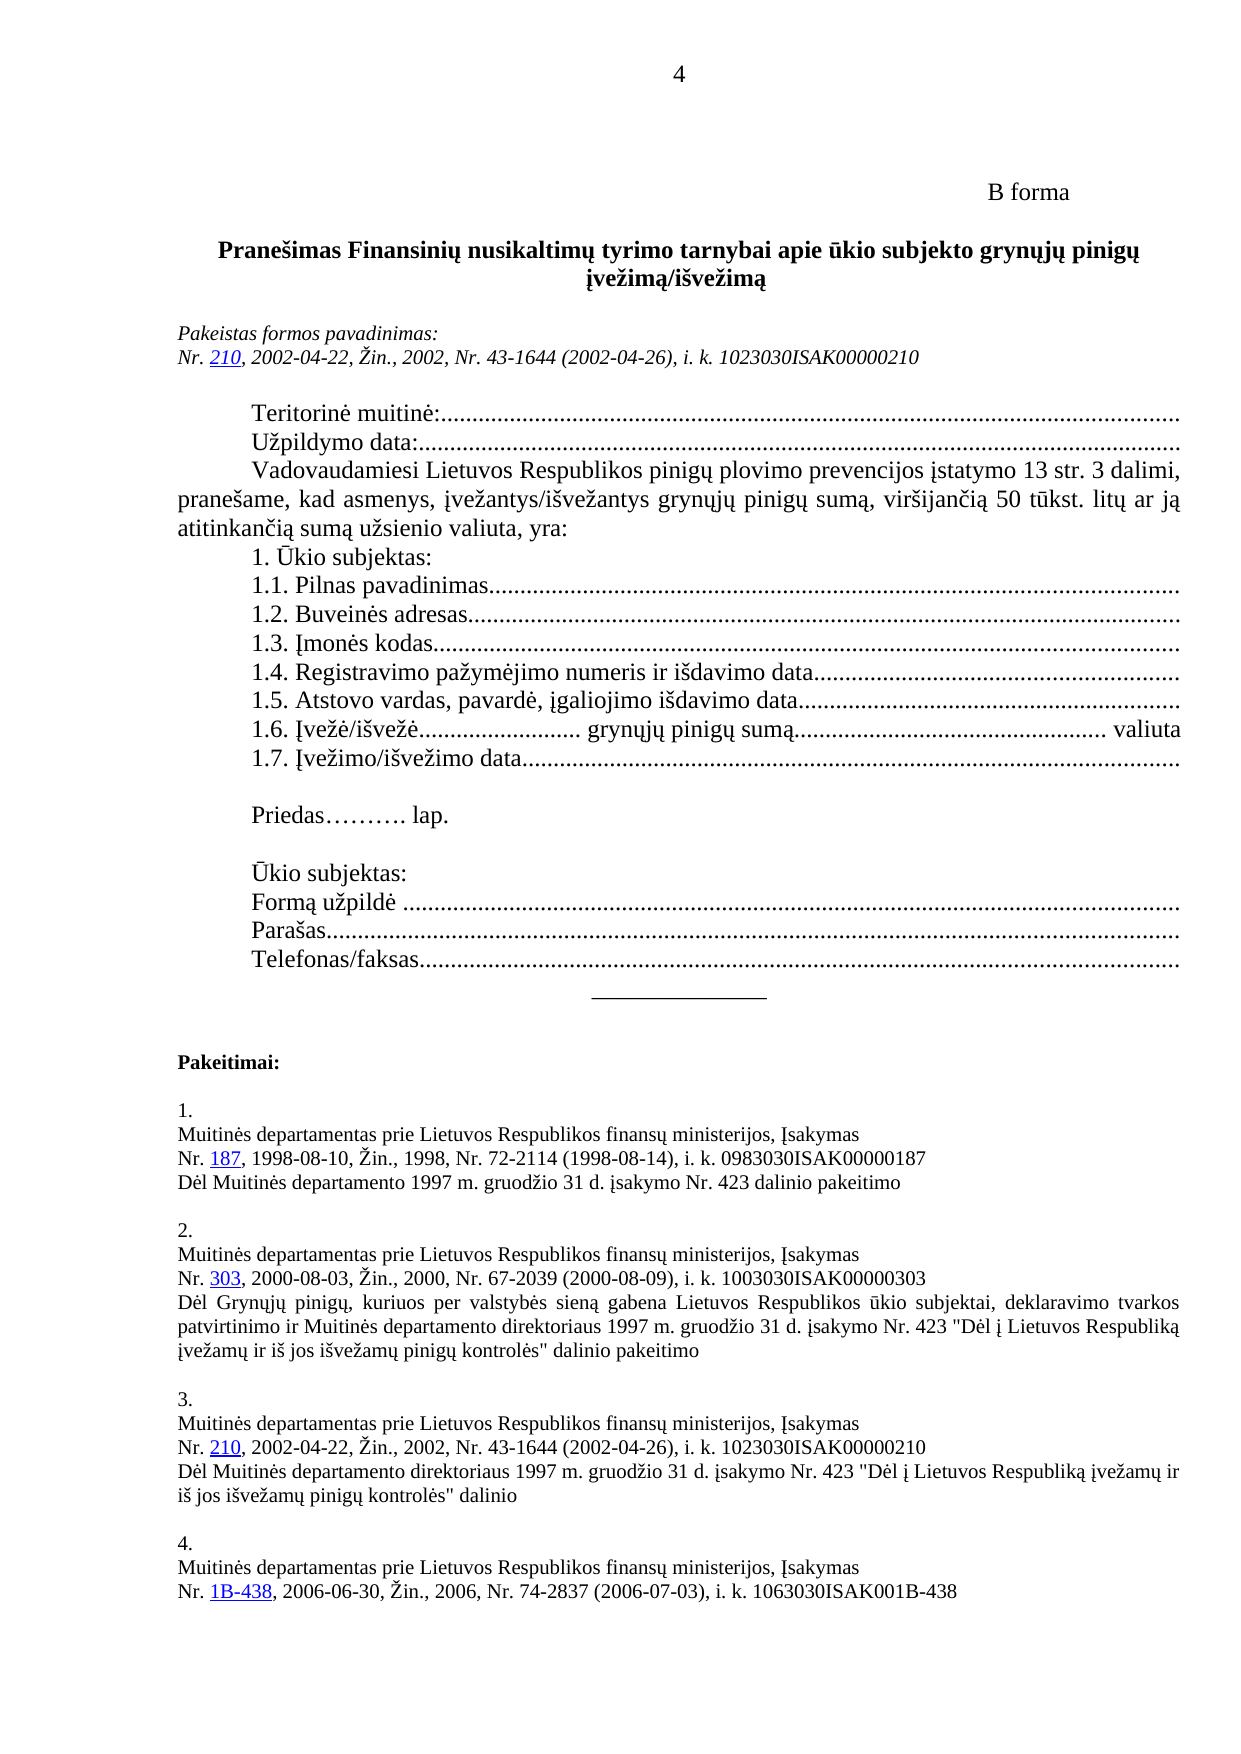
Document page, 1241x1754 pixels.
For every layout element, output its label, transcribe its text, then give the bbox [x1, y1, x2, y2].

text 2. [177, 1218, 1181, 1242]
text 1.1. Pilnas pavadinimas [177, 570, 1181, 599]
text Užpildymo data: [177, 427, 1181, 455]
text Muitinės departamentas prie Lietuvos Respublikos finansų ministerijos, Įsakymas [177, 1122, 1181, 1146]
text 1.3. Įmonės kodas [177, 628, 1181, 657]
text Nr. 303, 2000-08-03, Žin., 2000, Nr. 67-2039 (2000-08-09), i. k. 1003030ISAK00000303 [177, 1266, 1181, 1290]
text Dėl Muitinės departamento 1997 m. gruodžio 31 d. įsakymo Nr. 423 dalinio pakeitimo [177, 1170, 1181, 1194]
text Parašas [177, 915, 1181, 944]
text Dėl Muitinės departamento direktoriaus 1997 m. gruodžio 31 d. įsakymo Nr. 423 "Dėl į Lietuvos Respubliką įvežamų ir iš jos išvežamų pinigų kontrolės" dalinio [177, 1459, 1181, 1507]
text 1.6. Įvežė/išvežė.......................... grynųjų pinigų sumą valiuta [177, 714, 1181, 743]
text B forma [987, 177, 1181, 206]
text Nr. 187, 1998-08-10, Žin., 1998, Nr. 72-2114 (1998-08-14), i. k. 0983030ISAK00000187 [177, 1146, 1181, 1170]
text Ūkio subjektas: [177, 858, 1181, 887]
text Dėl Grynųjų pinigų, kuriuos per valstybės sieną gabena Lietuvos Respublikos ūkio subjektai, deklaravimo tvarkos patvirtinimo ir Muitinės departamento direktoriaus 1997 m. gruodžio 31 d. įsakymo Nr. 423 "Dėl į Lietuvos Respubliką įvežamų ir iš jos išvežamų pinigų kontrolės" dalinio pakeitimo [177, 1290, 1181, 1362]
text Pakeistas formos pavadinimas: [177, 321, 1181, 345]
text 1. [177, 1098, 1181, 1122]
text Nr. 210, 2002-04-22, Žin., 2002, Nr. 43-1644 (2002-04-26), i. k. 1023030ISAK00000210 [177, 345, 1181, 369]
text Muitinės departamentas prie Lietuvos Respublikos finansų ministerijos, Įsakymas [177, 1242, 1181, 1266]
text Formą užpildė [177, 887, 1181, 915]
text Pakeitimai: [177, 1050, 1181, 1074]
text Priedas………. lap. [177, 800, 1181, 829]
text 1. Ūkio subjektas: [177, 542, 1181, 570]
text Muitinės departamentas prie Lietuvos Respublikos finansų ministerijos, Įsakymas [177, 1555, 1181, 1579]
text Pranešimas Finansinių nusikaltimų tyrimo tarnybai apie ūkio subjekto grynųjų pinigų įvežimą/išvežimą [177, 235, 1181, 292]
text Vadovaudamiesi Lietuvos Respublikos pinigų plovimo prevencijos įstatymo 13 str. 3 dalimi, pranešame, kad asmenys, įvežantys/išvežantys grynųjų pinigų sumą, viršijančią 50 tūkst. litų ar ją atitinkančią sumą užsienio valiuta, yra: [177, 455, 1181, 542]
text Teritorinė muitinė: [177, 398, 1181, 427]
text 4. [177, 1531, 1181, 1555]
text 1.2. Buveinės adresas [177, 599, 1181, 628]
text Nr. 1B-438, 2006-06-30, Žin., 2006, Nr. 74-2837 (2006-07-03), i. k. 1063030ISAK001B-438 [177, 1579, 1181, 1603]
text Telefonas/faksas [177, 944, 1181, 973]
text Nr. 210, 2002-04-22, Žin., 2002, Nr. 43-1644 (2002-04-26), i. k. 1023030ISAK00000210 [177, 1435, 1181, 1459]
text Muitinės departamentas prie Lietuvos Respublikos finansų ministerijos, Įsakymas [177, 1411, 1181, 1435]
text ______________ [177, 973, 1181, 1002]
text 1.7. Įvežimo/išvežimo data [177, 743, 1181, 772]
text 3. [177, 1387, 1181, 1411]
text 1.5. Atstovo vardas, pavardė, įgaliojimo išdavimo data [177, 685, 1181, 714]
text 1.4. Registravimo pažymėjimo numeris ir išdavimo data [177, 657, 1181, 685]
